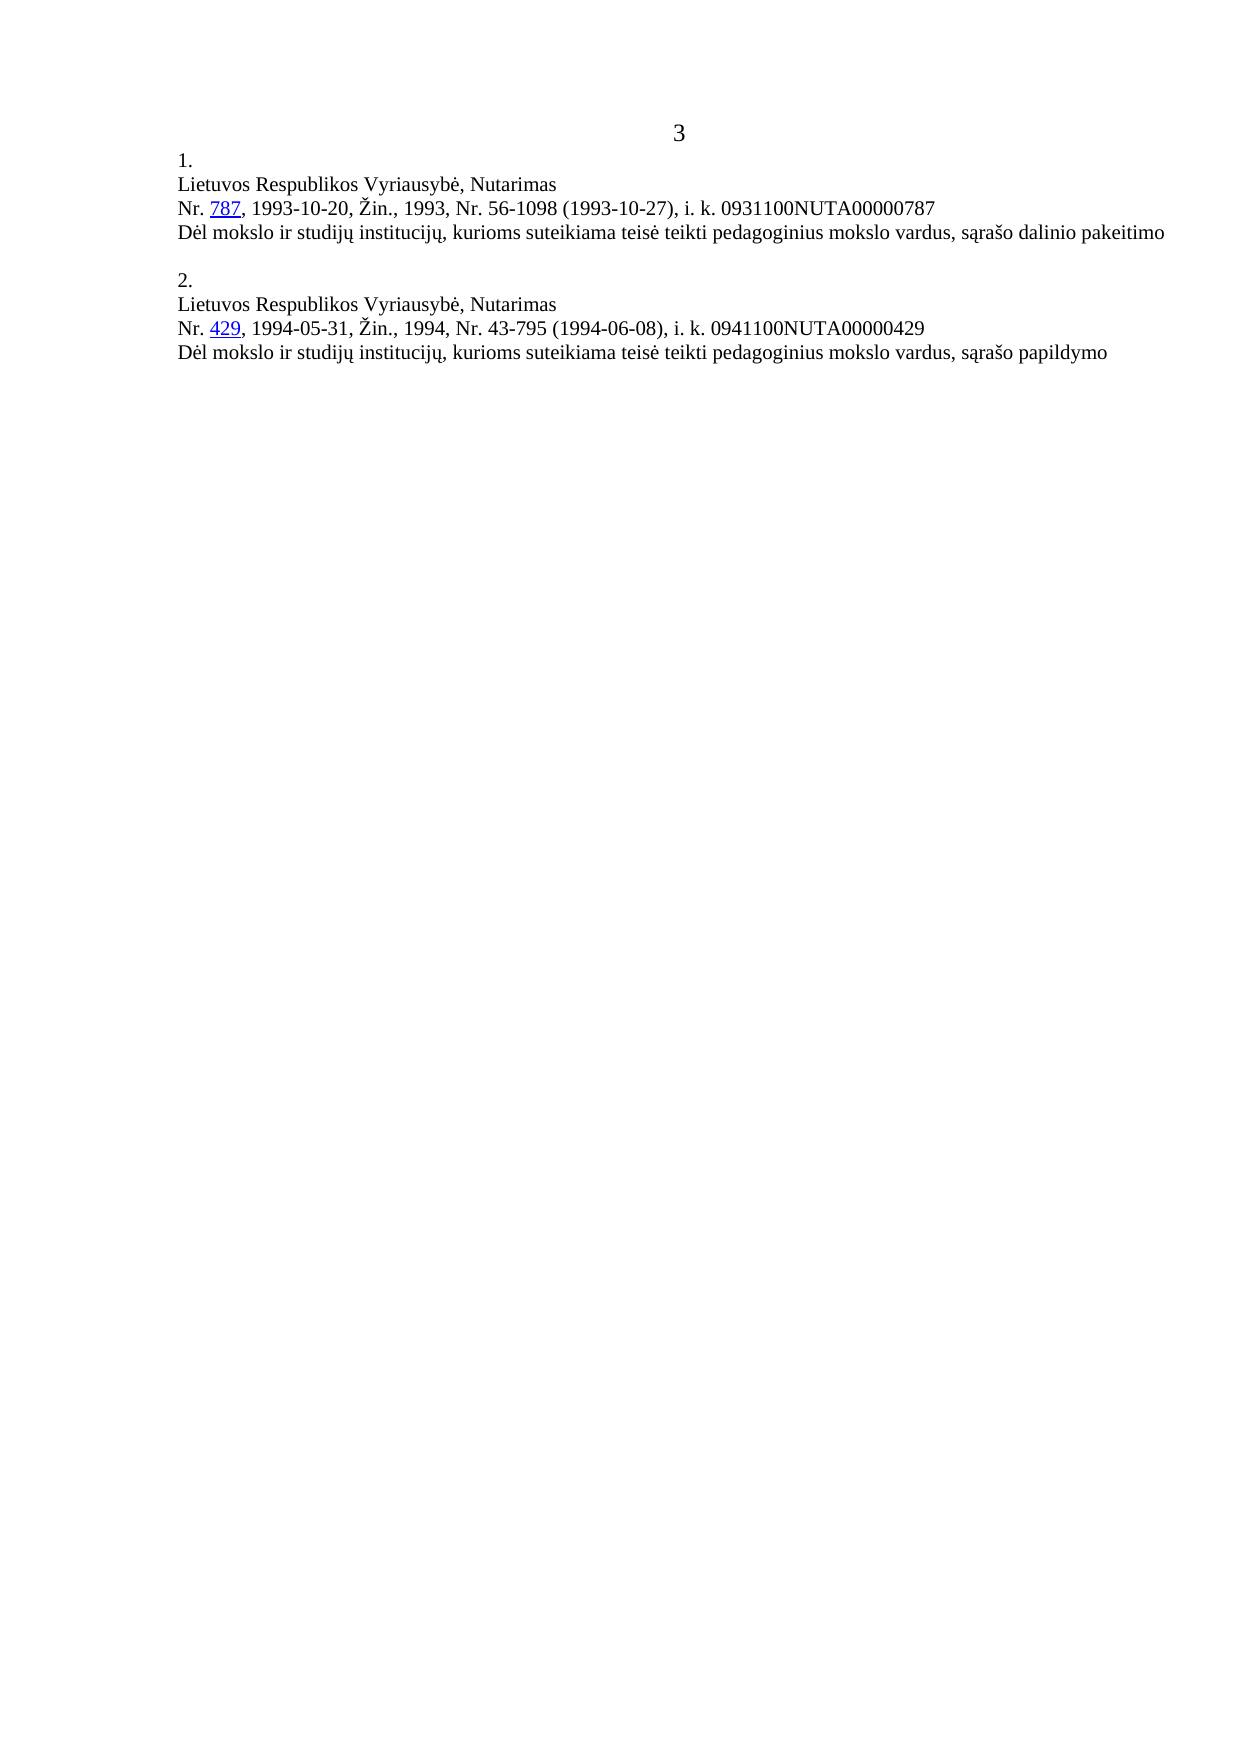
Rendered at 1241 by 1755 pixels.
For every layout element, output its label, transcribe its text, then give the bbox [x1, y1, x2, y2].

text Lietuvos Respublikos Vyriausybė, Nutarimas [177, 292, 1181, 316]
text 2. [177, 268, 1181, 292]
text Dėl mokslo ir studijų institucijų, kurioms suteikiama teisė teikti pedagoginius mokslo vardus, sąrašo papildymo [177, 340, 1181, 364]
text Nr. 787, 1993-10-20, Žin., 1993, Nr. 56-1098 (1993-10-27), i. k. 0931100NUTA00000787 [177, 196, 1181, 220]
text Nr. 429, 1994-05-31, Žin., 1994, Nr. 43-795 (1994-06-08), i. k. 0941100NUTA00000429 [177, 316, 1181, 340]
text 1. [177, 148, 1181, 172]
text Dėl mokslo ir studijų institucijų, kurioms suteikiama teisė teikti pedagoginius mokslo vardus, sąrašo dalinio pakeitimo [177, 220, 1181, 244]
text Lietuvos Respublikos Vyriausybė, Nutarimas [177, 172, 1181, 196]
